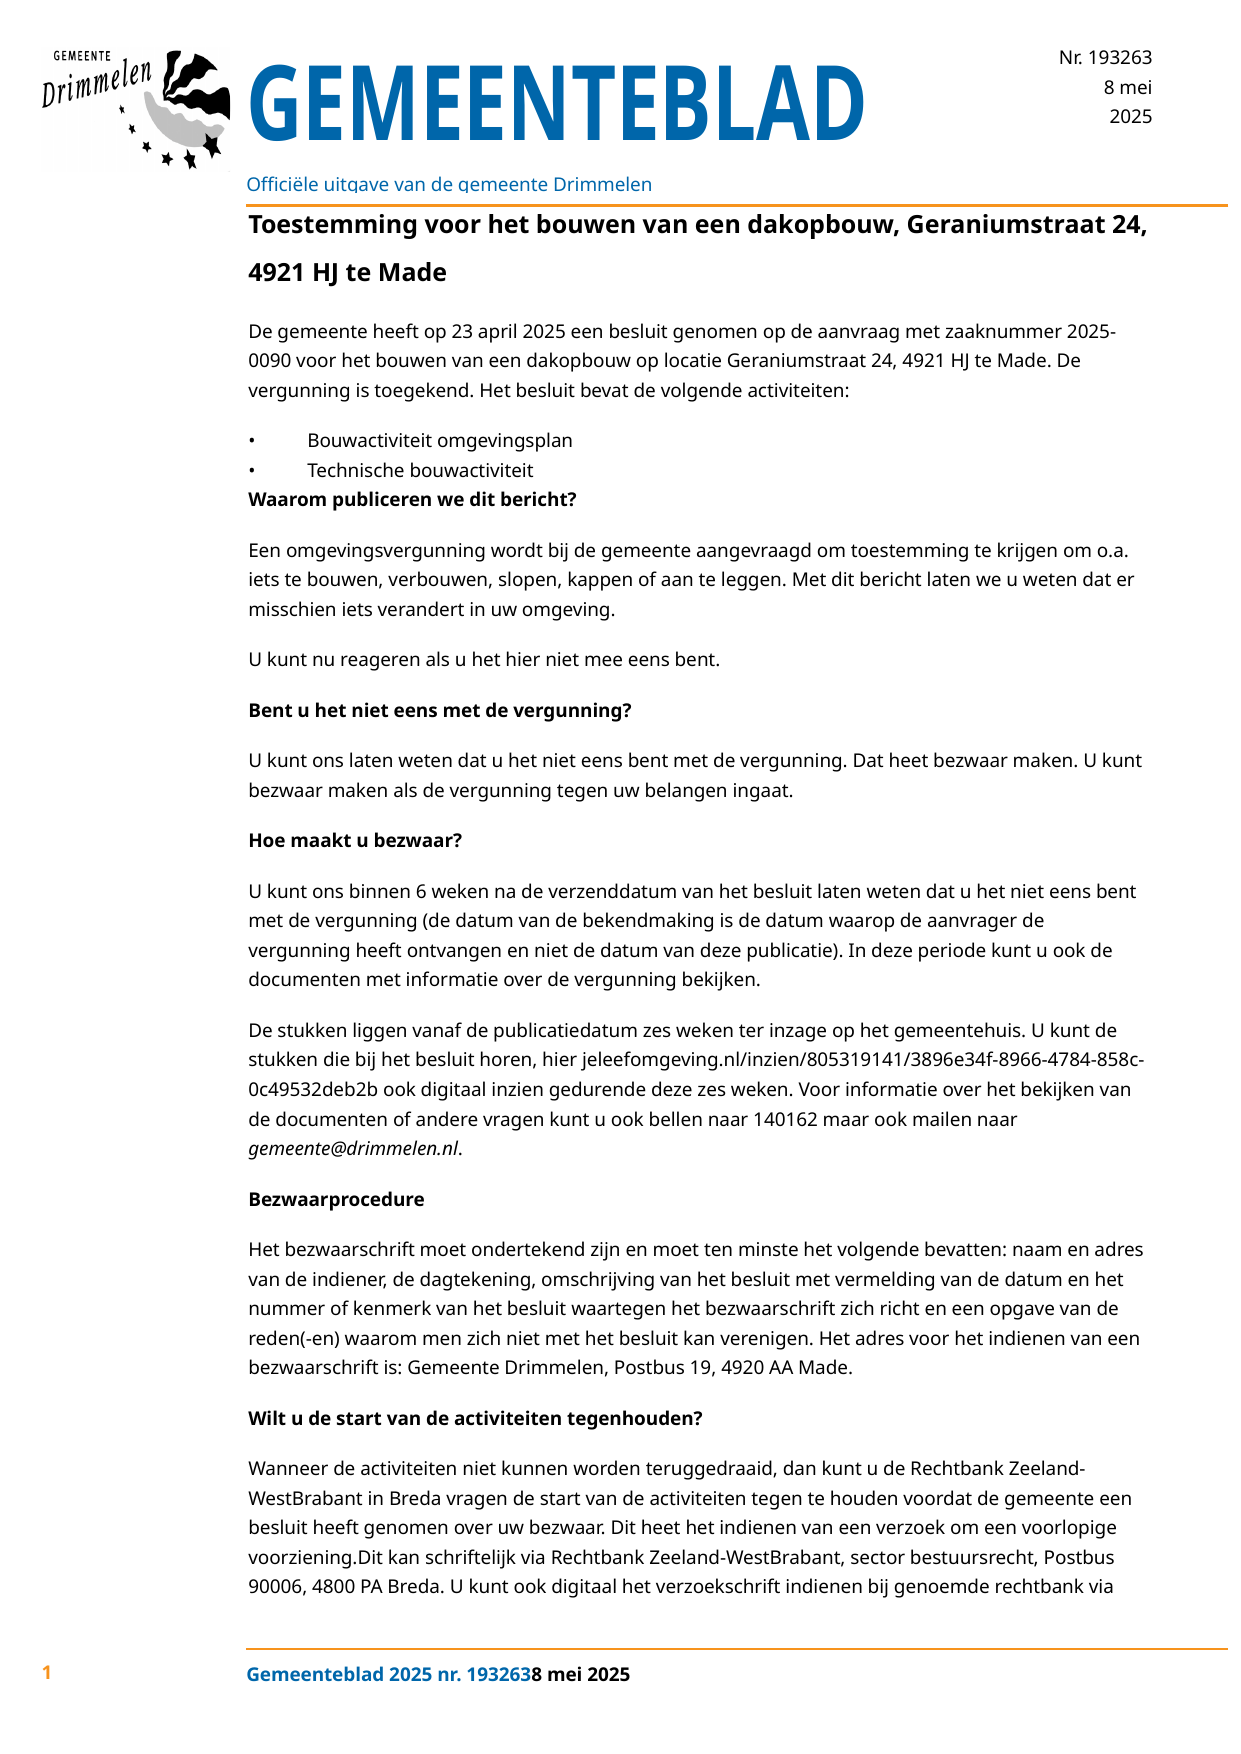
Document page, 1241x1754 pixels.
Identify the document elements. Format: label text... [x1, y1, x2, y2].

text Wanneer de activiteiten niet kunnen worden teruggedraaid, dan kunt u de Rechtbank Zeeland-WestBrabant in Breda vragen de start van de activiteiten tegen te houden voordat de gemeente een besluit heeft genomen over uw bezwaar. Dit heet het indienen van een verzoek om een voorlopige voorziening.Dit kan schriftelijk via Rechtbank Zeeland-WestBrabant, sector bestuursrecht, Postbus 90006, 4800 PA Breda. U kunt ook digitaal het verzoekschrift indienen bij genoemde rechtbank via [248, 1455, 1152, 1599]
text U kunt ons binnen 6 weken na de verzenddatum van het besluit laten weten dat u het niet eens bent met de vergunning (de datum van de bekendmaking is de datum waarop de aanvrager de vergunning heeft ontvangen en niet de datum van deze publicatie). In deze periode kunt u ook de documenten met informatie over de vergunning bekijken. [248, 878, 1152, 992]
text Het bezwaarschrift moet ondertekend zijn en moet ten minste het volgende bevatten: naam en adres van de indiener, de dagtekening, omschrijving van het besluit met vermelding van de datum en het nummer of kenmerk van het besluit waartegen het bezwaarschrift zich richt en een opgave van de reden(-en) waarom men zich niet met het besluit kan verenigen. Het adres voor het indienen van een bezwaarschrift is: Gemeente Drimmelen, Postbus 19, 4920 AA Made. [248, 1236, 1152, 1380]
list Technische bouwactiviteit [248, 457, 1152, 483]
text Bent u het niet eens met de vergunning? [248, 697, 1152, 723]
text De gemeente heeft op 23 april 2025 een besluit genomen op de aanvraag met zaaknummer 2025-0090 voor het bouwen van een dakopbouw op locatie Geraniumstraat 24, 4921 HJ te Made. De vergunning is toegekend. Het besluit bevat de volgende activiteiten: [248, 318, 1152, 403]
text Waarom publiceren we dit bericht? [248, 487, 1152, 512]
text Bezwaarprocedure [248, 1186, 1152, 1212]
text U kunt ons laten weten dat u het niet eens bent met de vergunning. Dat heet bezwaar maken. U kunt bezwaar maken als de vergunning tegen uw belangen ingaat. [248, 747, 1152, 803]
picture [41, 47, 231, 172]
text Wilt u de start van de activiteiten tegenhouden? [248, 1405, 1152, 1431]
text De stukken liggen vanaf de publicatiedatum zes weken ter inzage op het gemeentehuis. U kunt de stukken die bij het besluit horen, hier jeleefomgeving.nl/inzien/805319141/3896e34f-8966-4784-858c-0c49532deb2b ook digitaal inzien gedurende deze zes weken. Voor informatie over het bekijken van de documenten of andere vragen kunt u ook bellen naar 140162 maar ook mailen naar gemeente@drimmelen.nl. [248, 1017, 1152, 1161]
text U kunt nu reageren als u het hier niet mee eens bent. [248, 647, 1152, 672]
text Hoe maakt u bezwaar? [248, 827, 1152, 853]
list Bouwactiviteit omgevingsplan [248, 427, 1152, 453]
text Een omgevingsvergunning wordt bij de gemeente aangevraagd om toestemming te krijgen om o.a. iets te bouwen, verbouwen, slopen, kappen of aan te leggen. Met dit bericht laten we u weten dat er misschien iets verandert in uw omgeving. [248, 537, 1152, 622]
text Toestemming voor het bouwen van een dakopbouw, Geraniumstraat 24, 4921 HJ te Made [248, 207, 1152, 288]
